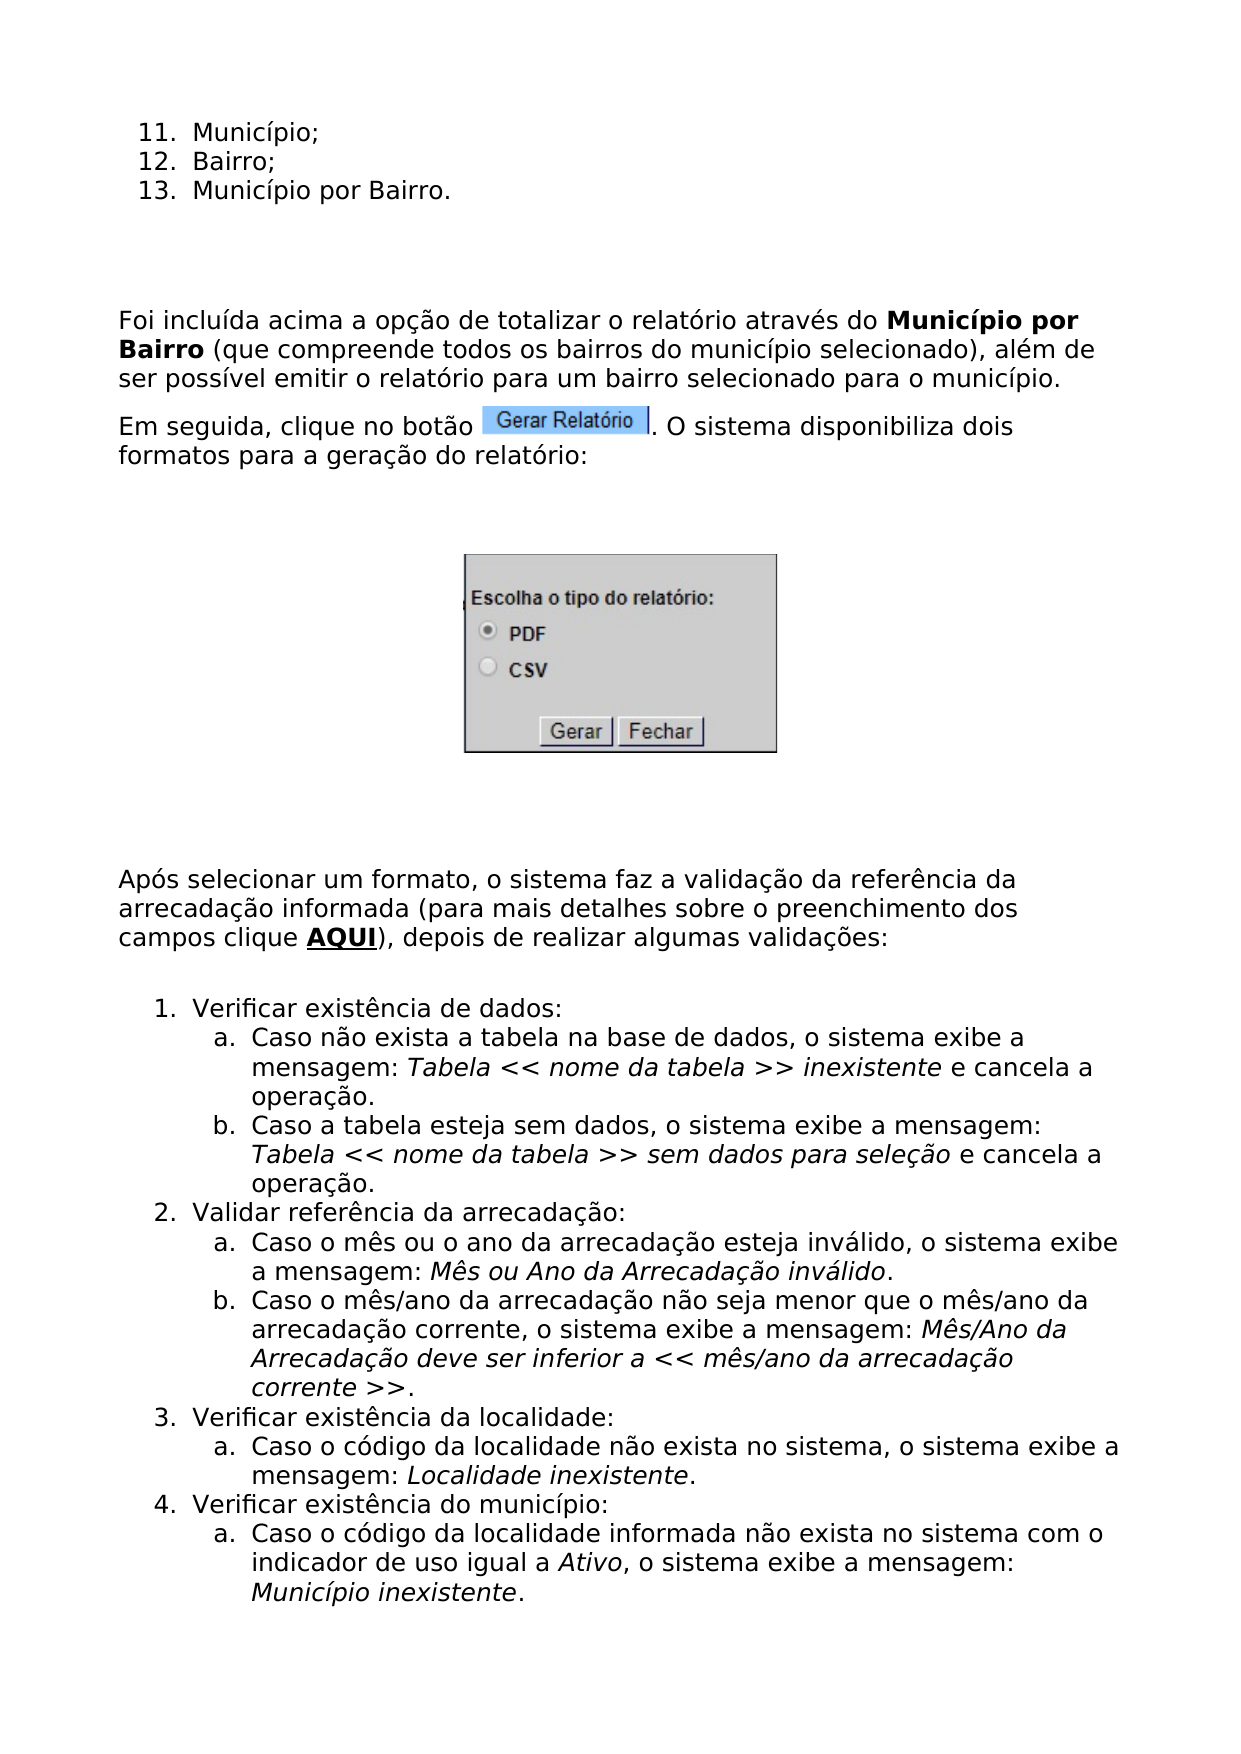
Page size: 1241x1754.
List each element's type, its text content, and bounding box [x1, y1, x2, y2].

list Verificar existência de dados: [177, 994, 1122, 1024]
list Caso a tabela esteja sem dados, o sistema exibe a mensagem: Tabela << nome da tabela >> sem dados para seleção e cancela a operação. [236, 1111, 1122, 1199]
list Caso o código da localidade não exista no sistema, o sistema exibe a mensagem: Localidade inexistente. [236, 1432, 1122, 1490]
list Caso o mês ou o ano da arrecadação esteja inválido, o sistema exibe a mensagem: Mês ou Ano da Arrecadação inválido. [236, 1228, 1122, 1286]
list Caso o código da localidade informada não exista no sistema com o indicador de uso igual a Ativo, o sistema exibe a mensagem: Município inexistente. [236, 1519, 1122, 1607]
picture [463, 554, 778, 753]
list Bairro; [177, 147, 1122, 176]
text Após selecionar um formato, o sistema faz a validação da referência da arrecadação informada (para mais detalhes sobre o preenchimento dos campos clique AQUI), depois de realizar algumas validações: [118, 865, 1122, 952]
list Verificar existência do município: [177, 1490, 1122, 1519]
list Caso o mês/ano da arrecadação não seja menor que o mês/ano da arrecadação corrente, o sistema exibe a mensagem: Mês/Ano da Arrecadação deve ser inferior a << mês/ano da arrecadação corrente >>. [236, 1286, 1122, 1403]
text Em seguida, clique no botão . O sistema disponibiliza dois formatos para a geração do relatório: [118, 406, 1122, 471]
list Caso não exista a tabela na base de dados, o sistema exibe a mensagem: Tabela << nome da tabela >> inexistente e cancela a operação. [236, 1024, 1122, 1111]
list Validar referência da arrecadação: [177, 1199, 1122, 1228]
list Verificar existência da localidade: [177, 1403, 1122, 1432]
picture [481, 406, 651, 436]
text Foi incluída acima a opção de totalizar o relatório através do Município por Bairro (que compreende todos os bairros do município selecionado), além de ser possível emitir o relatório para um bairro selecionado para o município. [118, 306, 1122, 393]
list Município; [177, 118, 1122, 147]
list Município por Bairro. [177, 176, 1122, 206]
